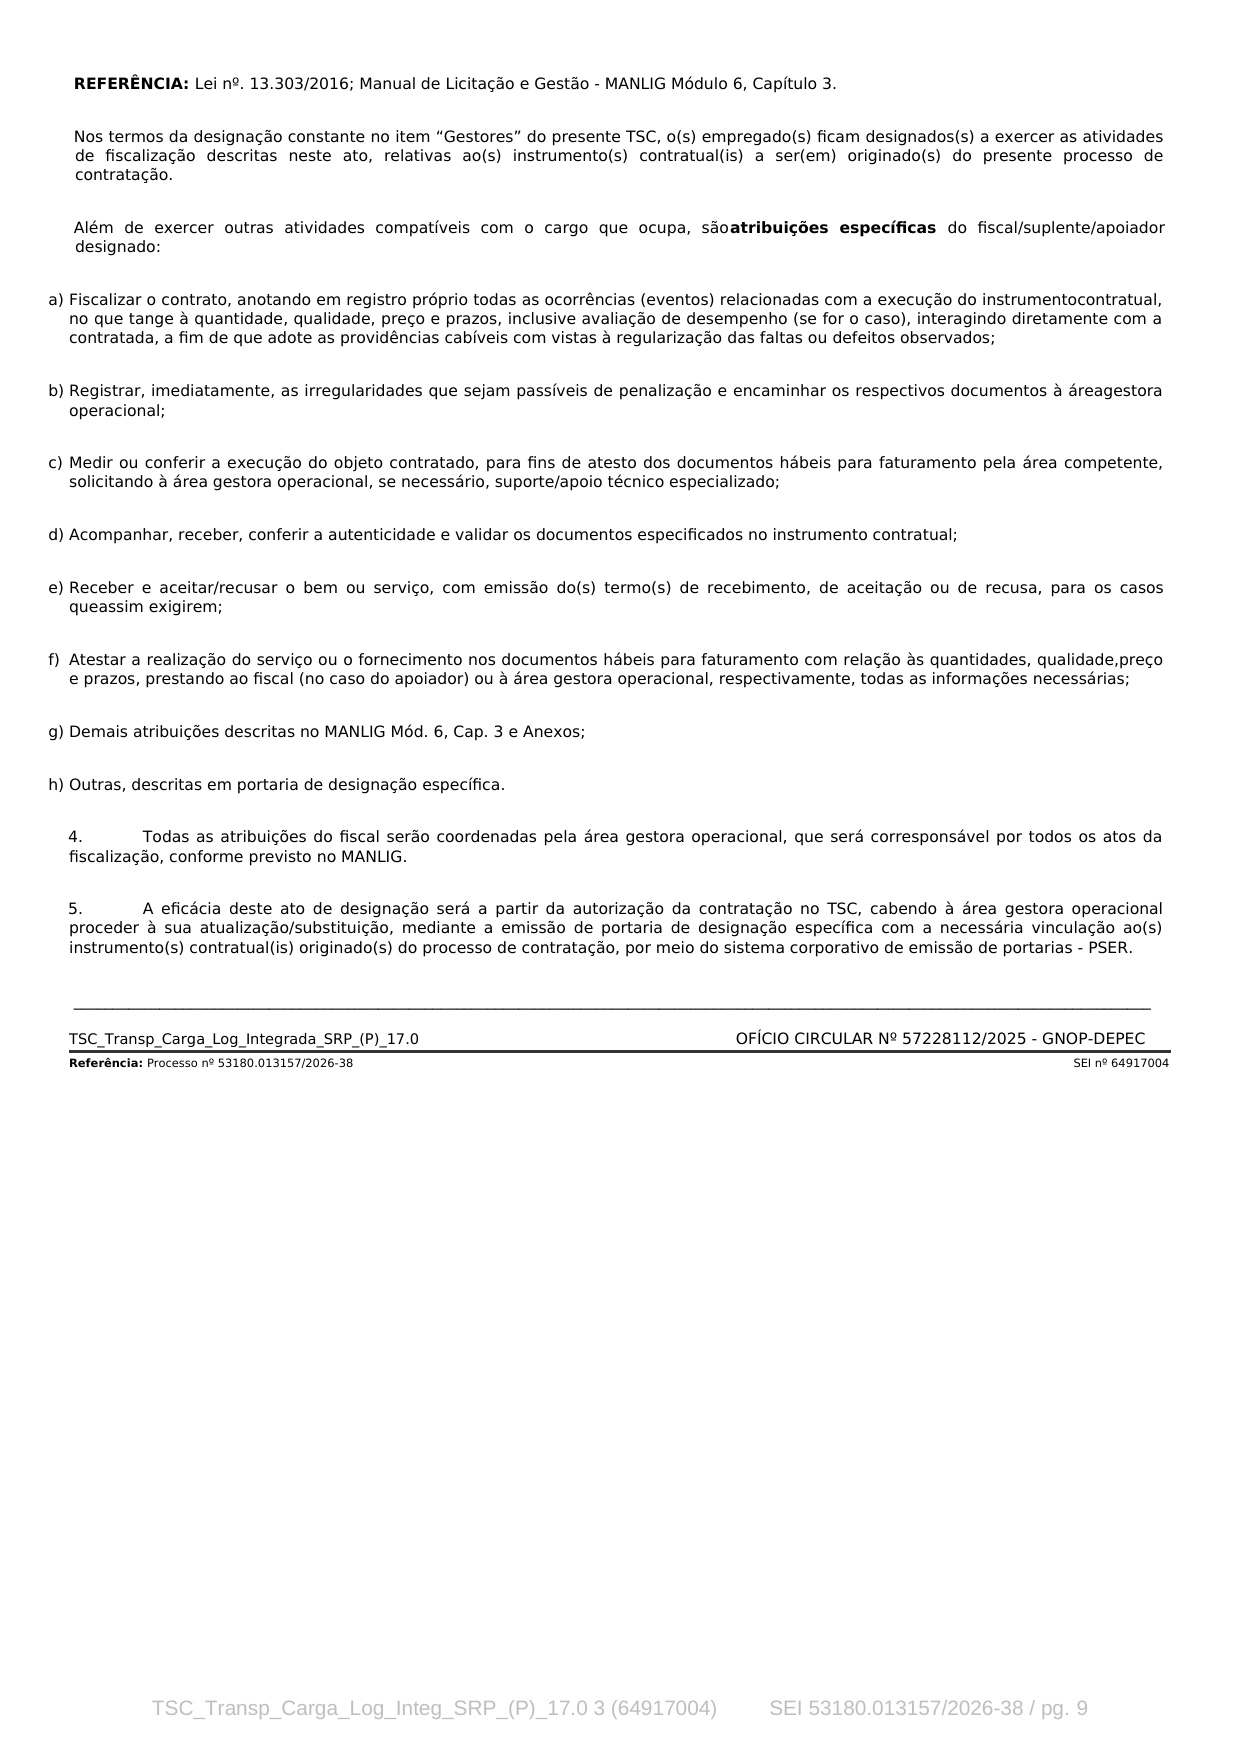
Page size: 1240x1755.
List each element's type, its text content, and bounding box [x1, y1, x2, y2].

list Demais atribuições descritas no MANLIG Mód. 6, Cap. 3 e Anexos; [48, 723, 1165, 741]
text Além de exercer outras atividades compatíveis com o cargo que ocupa, sãoatribuições específicas do fiscal/suplente/apoiador designado: [74, 219, 1165, 256]
list Fiscalizar o contrato, anotando em registro próprio todas as ocorrências (eventos) relacionadas com a execução do instrumentocontratual, no que tange à quantidade, qualidade, preço e prazos, inclusive avaliação de desempenho (se for o caso), interagindo diretamente com a contratada, a fim de que adote as providências cabíveis com vistas à regularização das faltas ou defeitos observados; [48, 291, 1165, 348]
text Nos termos da designação constante no item “Gestores” do presente TSC, o(s) empregado(s) ficam designados(s) a exercer as atividades de fiscalização descritas neste ato, relativas ao(s) instrumento(s) contratual(is) a ser(em) originado(s) do presente processo de contratação. [74, 128, 1165, 184]
text Referência: Processo nº 53180.013157/2026-38 SEI nº 64917004 [69, 1056, 1195, 1070]
text TSC_Transp_Carga_Log_Integrada_SRP_(P)_17.0 OFÍCIO CIRCULAR Nº 57228112/2025 - GNOP-DEPEC [69, 1030, 1195, 1048]
list Acompanhar, receber, conferir a autenticidade e validar os documentos especificados no instrumento contratual; [48, 526, 1165, 544]
list Registrar, imediatamente, as irregularidades que sejam passíveis de penalização e encaminhar os respectivos documentos à áreagestora operacional; [48, 382, 1165, 420]
list Medir ou conferir a execução do objeto contratado, para fins de atesto dos documentos hábeis para faturamento pela área competente, solicitando à área gestora operacional, se necessário, suporte/apoio técnico especializado; [48, 454, 1165, 492]
text __________________________________________________________________________________________________________________________________________ [74, 991, 1165, 1010]
list A eficácia deste ato de designação será a partir da autorização da contratação no TSC, cabendo à área gestora operacional proceder à sua atualização/substituição, mediante a emissão de portaria de designação específica com a necessária vinculação ao(s) instrumento(s) contratual(is) originado(s) do processo de contratação, por meio do sistema corporativo de emissão de portarias - PSER. [68, 900, 1165, 957]
list Todas as atribuições do fiscal serão coordenadas pela área gestora operacional, que será corresponsável por todos os atos da fiscalização, conforme previsto no MANLIG. [68, 828, 1165, 866]
list Receber e aceitar/recusar o bem ou serviço, com emissão do(s) termo(s) de recebimento, de aceitação ou de recusa, para os casos queassim exigirem; [48, 579, 1165, 616]
list Outras, descritas em portaria de designação específica. [48, 776, 1165, 794]
list Atestar a realização do serviço ou o fornecimento nos documentos hábeis para faturamento com relação às quantidades, qualidade,preço e prazos, prestando ao fiscal (no caso do apoiador) ou à área gestora operacional, respectivamente, todas as informações necessárias; [48, 651, 1165, 688]
text REFERÊNCIA: Lei nº. 13.303/2016; Manual de Licitação e Gestão - MANLIG Módulo 6, Capítulo 3. [74, 75, 1165, 93]
